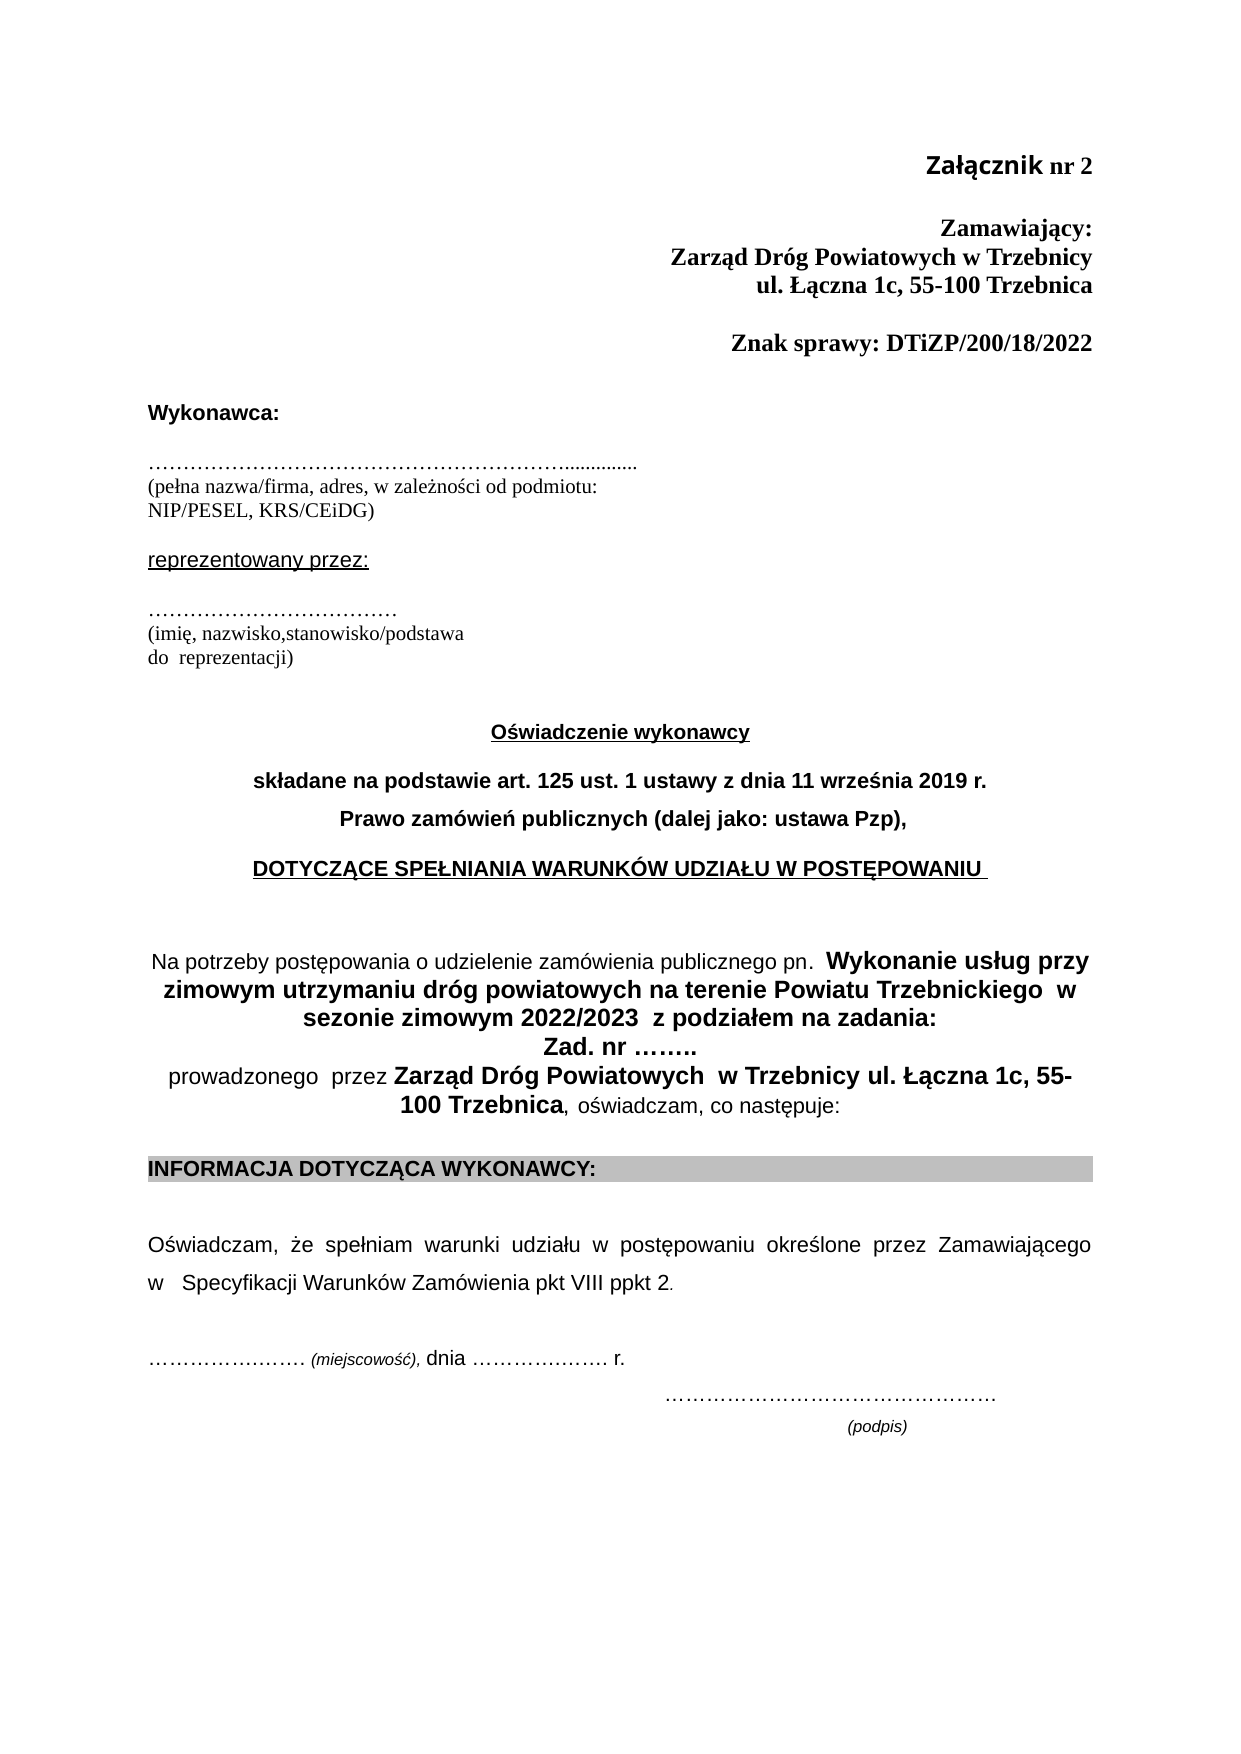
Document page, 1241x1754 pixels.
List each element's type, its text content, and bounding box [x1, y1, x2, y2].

text (podpis) [148, 1417, 1093, 1436]
text Zamawiający: [148, 213, 1093, 242]
text prowadzonego przez Zarząd Dróg Powiatowych w Trzebnicy ul. Łączna 1c, 55-100 Trzebnica, oświadczam, co następuje: [148, 1061, 1093, 1118]
text Na potrzeby postępowania o udzielenie zamówienia publicznego pn. Wykonanie usług przy zimowym utrzymaniu dróg powiatowych na terenie Powiatu Trzebnickiego w sezonie zimowym 2022/2023 z podziałem na zadania: [148, 946, 1093, 1032]
text INFORMACJA DOTYCZĄCA WYKONAWCY: [148, 1156, 1093, 1182]
text Zad. nr …….. [148, 1032, 1093, 1061]
text Prawo zamówień publicznych (dalej jako: ustawa Pzp), [148, 806, 1093, 831]
text Oświadczam, że spełniam warunki udziału w postępowaniu określone przez Zamawiającego w Specyfikacji Warunków Zamówienia pkt VIII ppkt 2. [148, 1232, 1093, 1295]
text Wykonawca: [148, 400, 1093, 425]
text Znak sprawy: DTiZP/200/18/2022 [146, 328, 1093, 357]
text (pełna nazwa/firma, adres, w zależności od podmiotu: [148, 474, 1093, 498]
text (imię, nazwisko,stanowisko/podstawa [148, 621, 1093, 645]
text NIP/PESEL, KRS/CEiDG) [148, 498, 1093, 522]
text …………….……. (miejscowość), dnia ………….……. r. [148, 1345, 1093, 1369]
text Załącznik nr 2 [148, 148, 1093, 182]
text Zarząd Dróg Powiatowych w Trzebnicy [148, 242, 1093, 270]
text składane na podstawie art. 125 ust. 1 ustawy z dnia 11 września 2019 r. [148, 768, 1093, 793]
text …………………………………………………….............. [148, 450, 1093, 474]
text ul. Łączna 1c, 55-100 Trzebnica [148, 270, 1093, 299]
text ………………………………………… [148, 1381, 1093, 1405]
text Oświadczenie wykonawcy [148, 719, 1093, 743]
text reprezentowany przez: [148, 546, 1093, 572]
text ……………………………… [148, 597, 1093, 621]
text DOTYCZĄCE SPEŁNIANIA WARUNKÓW UDZIAŁU W POSTĘPOWANIU [148, 856, 1093, 917]
text do reprezentacji) [148, 645, 1093, 669]
